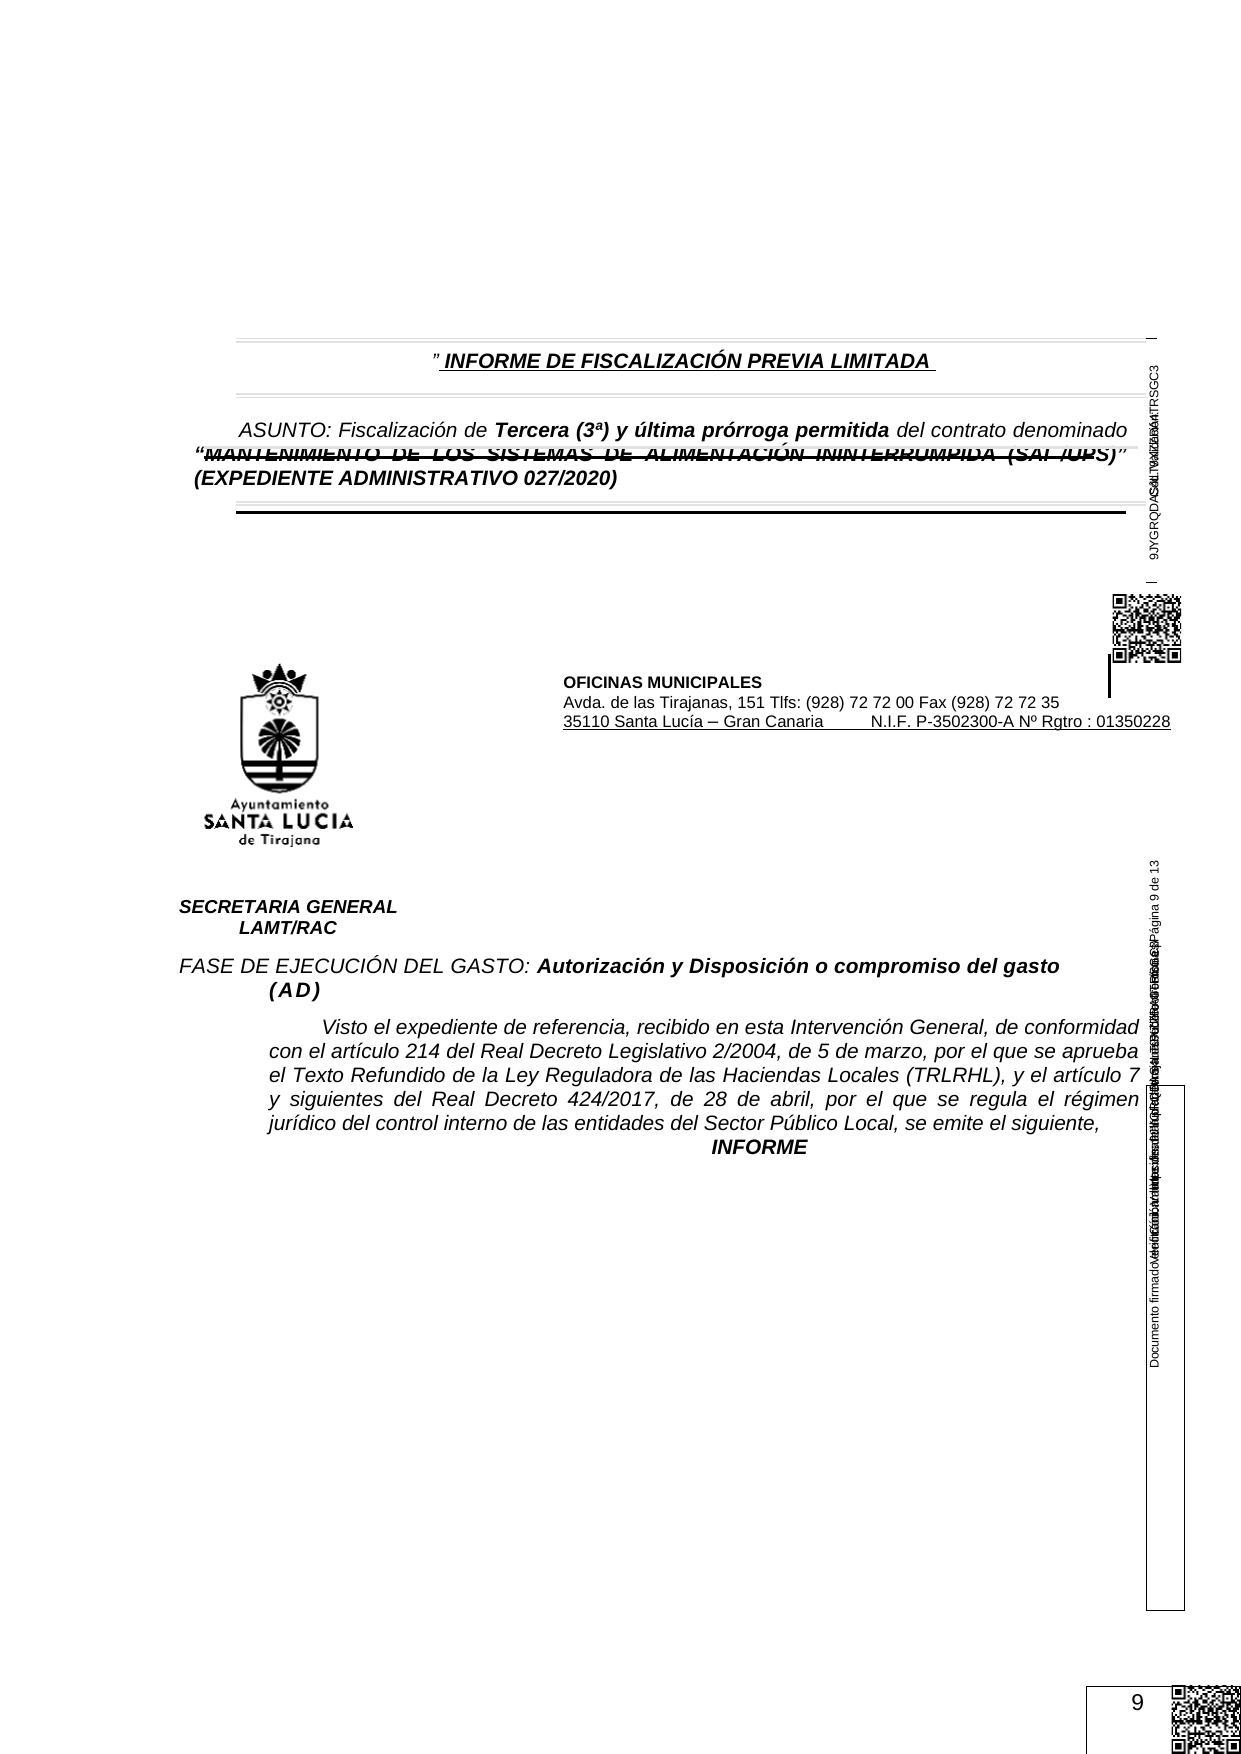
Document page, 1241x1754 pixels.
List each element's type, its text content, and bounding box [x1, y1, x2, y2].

picture [202, 663, 353, 847]
table_cell [1126, 398, 1146, 402]
text SECRETARIA GENERAL LAMT/RAC [179, 896, 1193, 939]
table_cell [236, 514, 1126, 582]
table_cell ” INFORME DE FISCALIZACIÓN PREVIA LIMITADA [236, 343, 1126, 393]
text INFORME [711, 1135, 1193, 1159]
picture [1171, 1687, 1240, 1754]
table_cell ASUNTO: Fiscalización de Tercera (3ª) y última prórroga permitida del contrato denominado “MANTENIMIENTO DE LOS SISTEMAS DE ALIMENTACIÓN ININTERRUMPIDA (SAI /UPS)” (EXPEDIENTE ADMINISTRATIVO 027/2020) [179, 402, 1146, 501]
table_cell [236, 398, 1126, 402]
table_cell [179, 338, 236, 393]
text Visto el expediente de referencia, recibido en esta Intervención General, de conformidad con el artículo 214 del Real Decreto Legislativo 2/2004, de 5 de marzo, por el que se aprueba el Texto Refundido de la Ley Reguladora de las Haciendas Locales (TRLRHL), y el artículo 7 y siguientes del Real Decreto 424/2017, de 28 de abril, por el que se regula el régimen jurídico del control interno de las entidades del Sector Público Local, se emite el siguiente, [269, 1015, 1141, 1135]
table_cell [179, 511, 236, 582]
text FASE DE EJECUCIÓN DEL GASTO: Autorización y Disposición o compromiso del gasto [179, 954, 1193, 978]
table_header OFICINAS MUNICIPALES Avda. de las Tirajanas, 151 Tlfs: (928) 72 72 00 Fax (928) 72 72 35 35110 Santa Lucía – Gran Canaria N.I.F. P-3502300-A Nº Rgtro : 01350228 [353, 663, 1240, 847]
text (AD) [269, 981, 1193, 1002]
table_header Cód. Validación: 9JYGRQDAS4LT9XZZRA4TRSGC3 [1146, 339, 1157, 582]
table_cell [236, 506, 1126, 511]
picture [1112, 594, 1182, 663]
table_cell [1126, 506, 1146, 511]
table_cell [1126, 511, 1146, 582]
table_cell [179, 501, 236, 511]
table_header 9 [1087, 1687, 1171, 1754]
table_header [179, 663, 202, 847]
table_cell [1126, 343, 1146, 393]
table_cell [179, 393, 236, 402]
